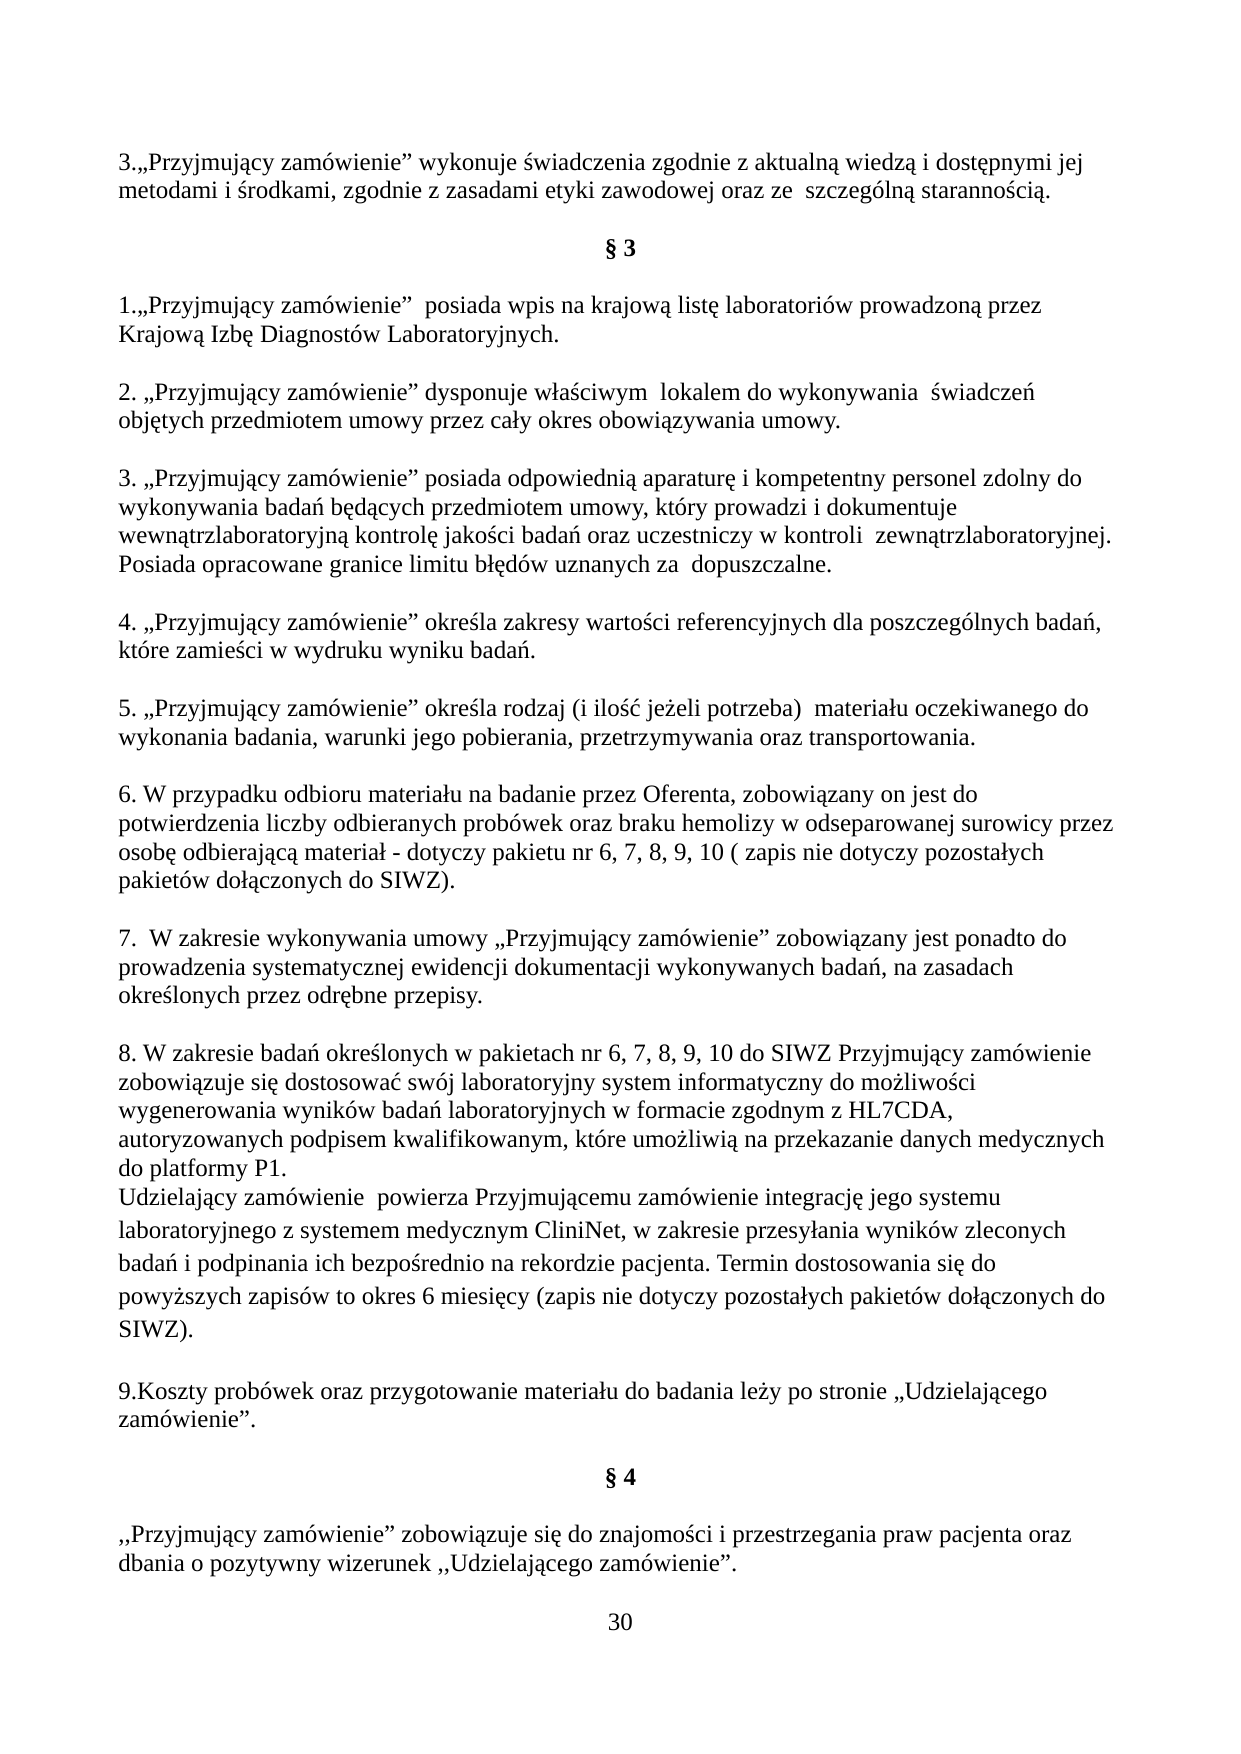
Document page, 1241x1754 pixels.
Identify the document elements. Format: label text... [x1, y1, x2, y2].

text 4. „Przyjmujący zamówienie” określa zakresy wartości referencyjnych dla poszczególnych badań, które zamieści w wydruku wyniku badań. [118, 607, 1122, 664]
text § 3 [118, 233, 1122, 262]
text 7. W zakresie wykonywania umowy „Przyjmujący zamówienie” zobowiązany jest ponadto do prowadzenia systematycznej ewidencji dokumentacji wykonywanych badań, na zasadach określonych przez odrębne przepisy. [118, 923, 1122, 1009]
text 8. W zakresie badań określonych w pakietach nr 6, 7, 8, 9, 10 do SIWZ Przyjmujący zamówienie zobowiązuje się dostosować swój laboratoryjny system informatyczny do możliwości wygenerowania wyników badań laboratoryjnych w formacie zgodnym z HL7CDA, autoryzowanych podpisem kwalifikowanym, które umożliwią na przekazanie danych medycznych do platformy P1. [118, 1038, 1122, 1182]
text § 4 [118, 1462, 1122, 1491]
text 1.„Przyjmujący zamówienie” posiada wpis na krajową listę laboratoriów prowadzoną przez Krajową Izbę Diagnostów Laboratoryjnych. [118, 291, 1122, 348]
text Udzielający zamówienie powierza Przyjmującemu zamówienie integrację jego systemu laboratoryjnego z systemem medycznym CliniNet, w zakresie przesyłania wyników zleconych badań i podpinania ich bezpośrednio na rekordzie pacjenta. Termin dostosowania się do powyższych zapisów to okres 6 miesięcy (zapis nie dotyczy pozostałych pakietów dołączonych do SIWZ). [118, 1182, 1122, 1343]
text 6. W przypadku odbioru materiału na badanie przez Oferenta, zobowiązany on jest do potwierdzenia liczby odbieranych probówek oraz braku hemolizy w odseparowanej surowicy przez osobę odbierającą materiał - dotyczy pakietu nr 6, 7, 8, 9, 10 ( zapis nie dotyczy pozostałych pakietów dołączonych do SIWZ). [118, 779, 1122, 894]
text 3.„Przyjmujący zamówienie” wykonuje świadczenia zgodnie z aktualną wiedzą i dostępnymi jej metodami i środkami, zgodnie z zasadami etyki zawodowej oraz ze szczególną starannością. [118, 147, 1122, 204]
text 3. „Przyjmujący zamówienie” posiada odpowiednią aparaturę i kompetentny personel zdolny do wykonywania badań będących przedmiotem umowy, który prowadzi i dokumentuje wewnątrzlaboratoryjną kontrolę jakości badań oraz uczestniczy w kontroli zewnątrzlaboratoryjnej. Posiada opracowane granice limitu błędów uznanych za dopuszczalne. [118, 463, 1122, 578]
text ,,Przyjmujący zamówienie” zobowiązuje się do znajomości i przestrzegania praw pacjenta oraz dbania o pozytywny wizerunek ,,Udzielającego zamówienie”. [118, 1519, 1122, 1577]
text 5. „Przyjmujący zamówienie” określa rodzaj (i ilość jeżeli potrzeba) materiału oczekiwanego do wykonania badania, warunki jego pobierania, przetrzymywania oraz transportowania. [118, 693, 1122, 751]
text 2. „Przyjmujący zamówienie” dysponuje właściwym lokalem do wykonywania świadczeń objętych przedmiotem umowy przez cały okres obowiązywania umowy. [118, 377, 1122, 434]
text 9.Koszty probówek oraz przygotowanie materiału do badania leży po stronie „Udzielającego zamówienie”. [118, 1376, 1122, 1433]
